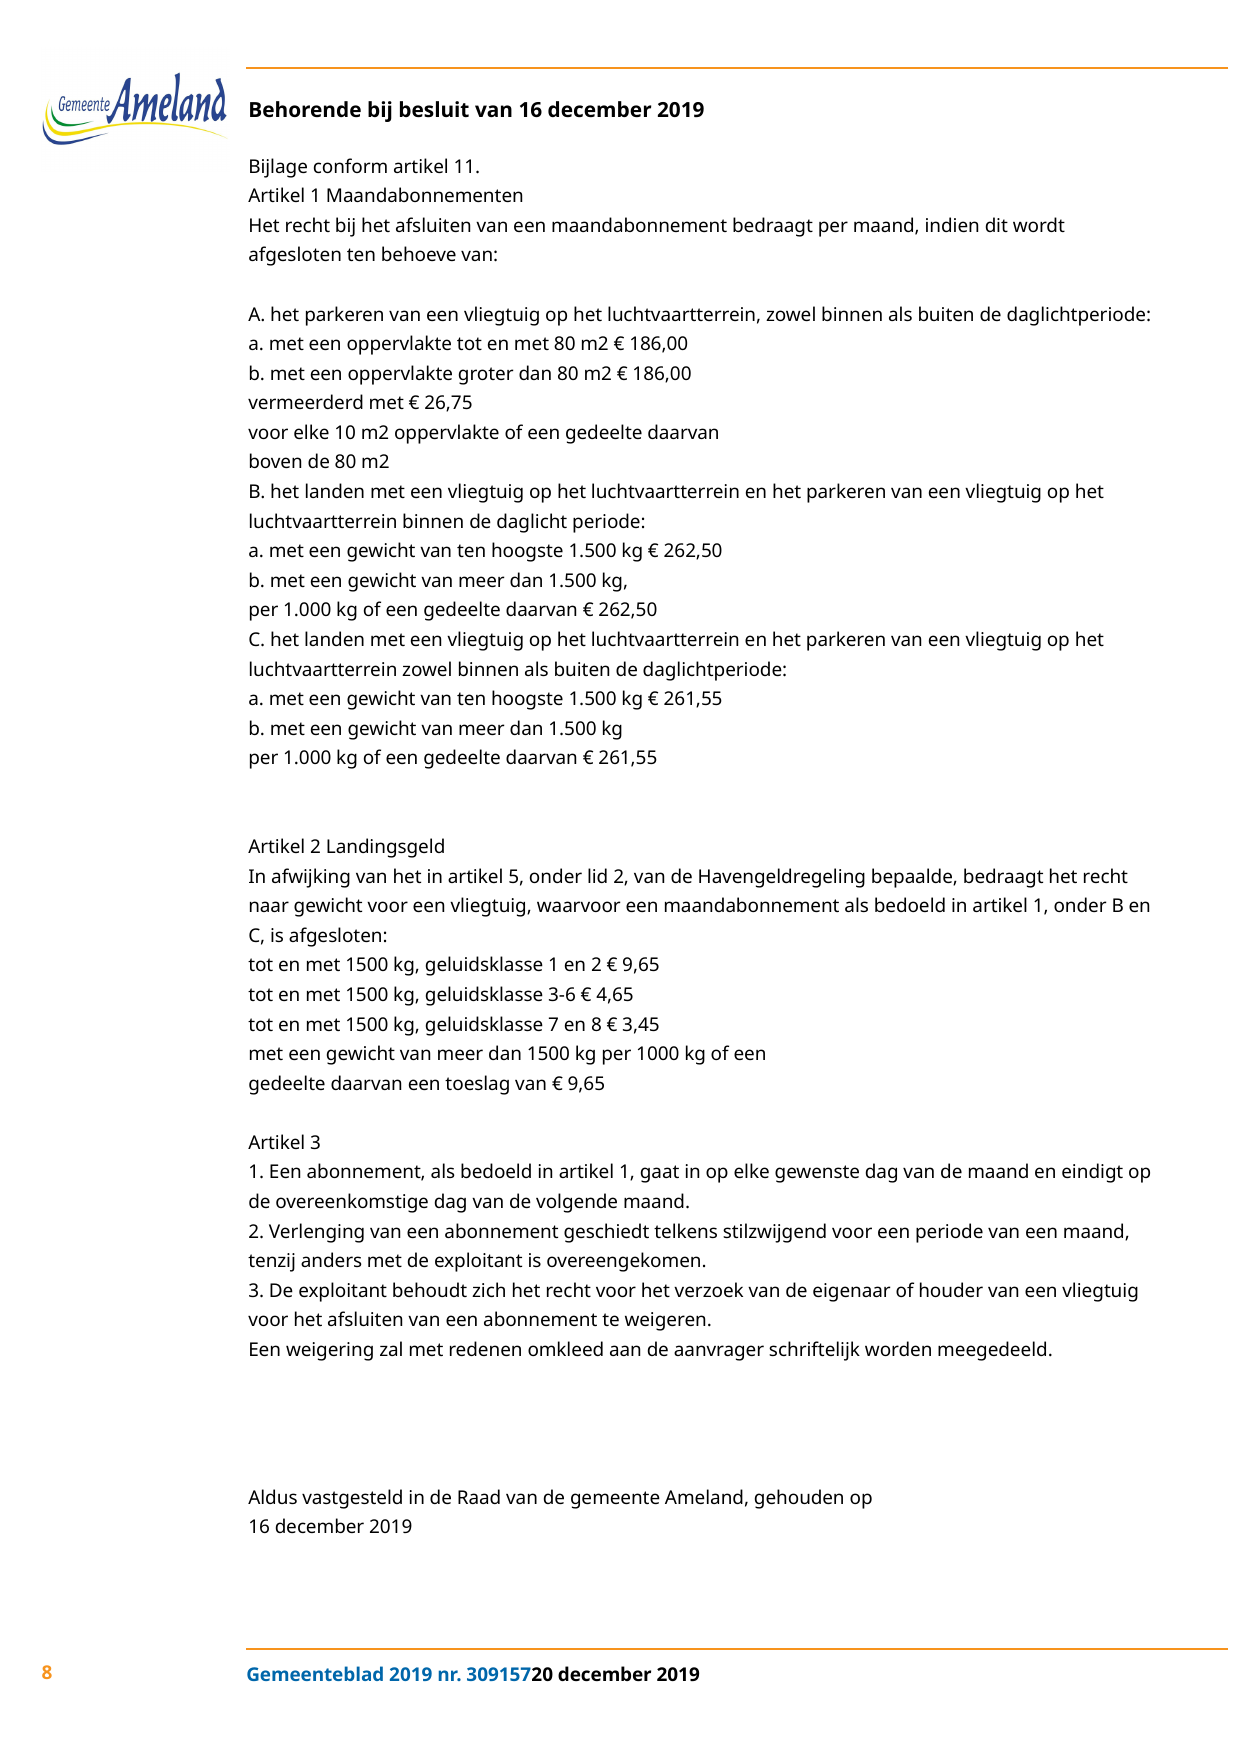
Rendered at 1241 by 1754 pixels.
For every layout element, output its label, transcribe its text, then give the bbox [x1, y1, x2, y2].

text voor elke 10 m2 oppervlakte of een gedeelte daarvan [248, 419, 1152, 445]
text b. met een gewicht van meer dan 1.500 kg [248, 715, 1152, 741]
text 2. Verlenging van een abonnement geschiedt telkens stilzwijgend voor een periode van een maand, tenzij anders met de exploitant is overeengekomen. [248, 1218, 1152, 1273]
text 3. De exploitant behoudt zich het recht voor het verzoek van de eigenaar of houder van een vliegtuig voor het afsluiten van een abonnement te weigeren. [248, 1277, 1152, 1332]
text per 1.000 kg of een gedeelte daarvan € 262,50 [248, 597, 1152, 622]
text a. met een gewicht van ten hoogste 1.500 kg € 261,55 [248, 685, 1152, 711]
text vermeerderd met € 26,75 [248, 389, 1152, 415]
text tot en met 1500 kg, geluidsklasse 3-6 € 4,65 [248, 981, 1152, 1007]
text Behorende bij besluit van 16 december 2019 [248, 95, 1152, 123]
text boven de 80 m2 [248, 449, 1152, 474]
text Aldus vastgesteld in de Raad van de gemeente Ameland, gehouden op [248, 1484, 1152, 1510]
text tot en met 1500 kg, geluidsklasse 7 en 8 € 3,45 [248, 1011, 1152, 1037]
text C. het landen met een vliegtuig op het luchtvaartterrein en het parkeren van een vliegtuig op het luchtvaartterrein zowel binnen als buiten de daglichtperiode: [248, 626, 1152, 682]
text gedeelte daarvan een toeslag van € 9,65 [248, 1070, 1152, 1096]
text Artikel 3 [248, 1129, 1152, 1155]
text b. met een gewicht van meer dan 1.500 kg, [248, 567, 1152, 593]
text b. met een oppervlakte groter dan 80 m2 € 186,00 [248, 360, 1152, 386]
text Bijlage conform artikel 11. [248, 153, 1152, 179]
text A. het parkeren van een vliegtuig op het luchtvaartterrein, zowel binnen als buiten de daglichtperiode: [248, 301, 1152, 327]
text a. met een oppervlakte tot en met 80 m2 € 186,00 [248, 330, 1152, 356]
text B. het landen met een vliegtuig op het luchtvaartterrein en het parkeren van een vliegtuig op het luchtvaartterrein binnen de daglicht periode: [248, 478, 1152, 534]
text 16 december 2019 [248, 1514, 1152, 1539]
text Artikel 1 Maandabonnementen [248, 182, 1152, 208]
picture [41, 47, 231, 172]
text 1. Een abonnement, als bedoeld in artikel 1, gaat in op elke gewenste dag van de maand en eindigt op de overeenkomstige dag van de volgende maand. [248, 1159, 1152, 1214]
text per 1.000 kg of een gedeelte daarvan € 261,55 [248, 744, 1152, 770]
text Artikel 2 Landingsgeld [248, 833, 1152, 859]
text met een gewicht van meer dan 1500 kg per 1000 kg of een [248, 1040, 1152, 1066]
text Een weigering zal met redenen omkleed aan de aanvrager schriftelijk worden meegedeeld. [248, 1336, 1152, 1362]
text tot en met 1500 kg, geluidsklasse 1 en 2 € 9,65 [248, 952, 1152, 977]
text In afwijking van het in artikel 5, onder lid 2, van de Havengeldregeling bepaalde, bedraagt het recht naar gewicht voor een vliegtuig, waarvoor een maandabonnement als bedoeld in artikel 1, onder B en C, is afgesloten: [248, 863, 1152, 948]
text Het recht bij het afsluiten van een maandabonnement bedraagt per maand, indien dit wordt afgesloten ten behoeve van: [248, 212, 1152, 267]
text a. met een gewicht van ten hoogste 1.500 kg € 262,50 [248, 537, 1152, 563]
